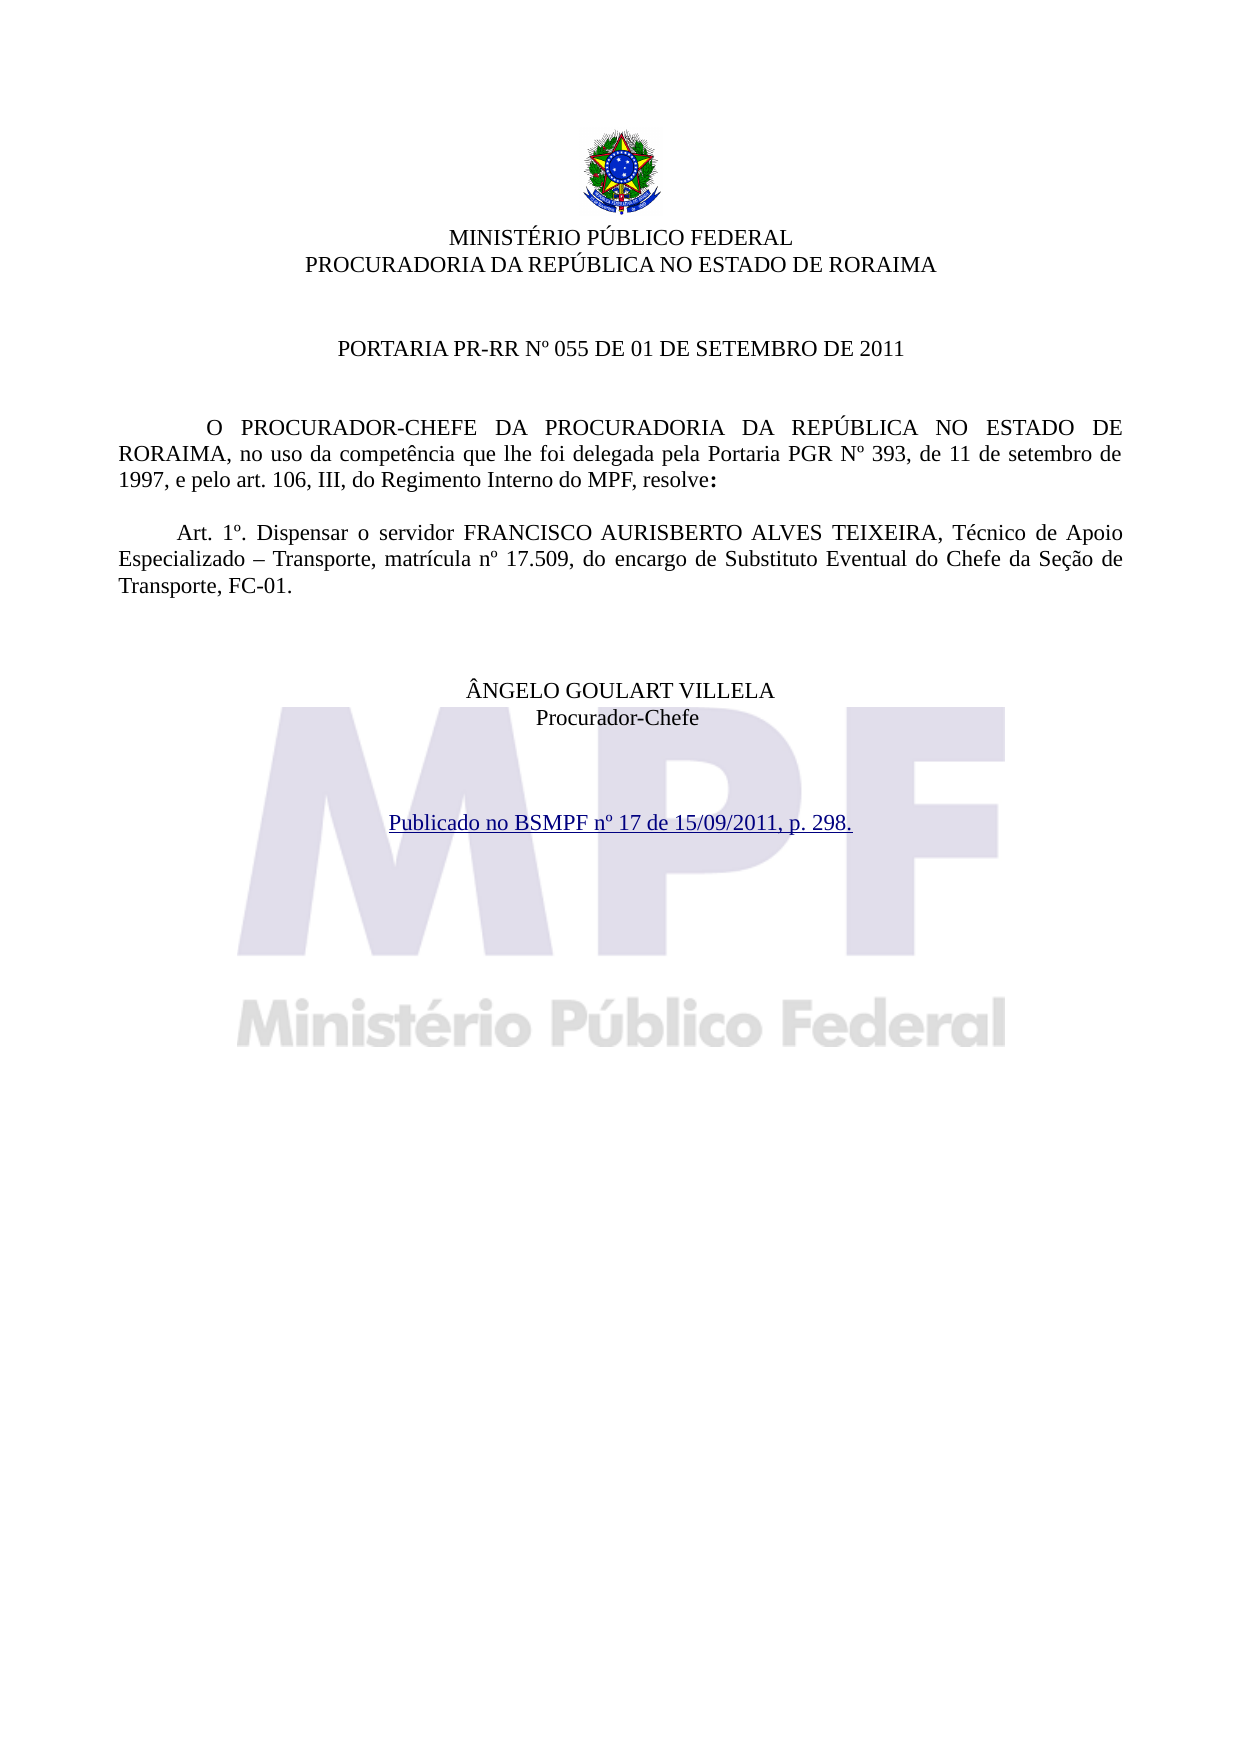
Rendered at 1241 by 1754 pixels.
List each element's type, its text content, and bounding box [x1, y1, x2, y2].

picture [237, 730, 1005, 809]
text O PROCURADOR-CHEFE DA PROCURADORIA DA REPÚBLICA NO ESTADO DE RORAIMA, no uso da competência que lhe foi delegada pela Portaria PGR Nº 393, de 11 de setembro de 1997, e pelo art. 106, III, do Regimento Interno do MPF, resolve: [118, 414, 1124, 493]
text Art. 1º. Dispensar o servidor FRANCISCO AURISBERTO ALVES TEIXEIRA, Técnico de Apoio Especializado – Transporte, matrícula nº 17.509, do encargo de Substituto Eventual do Chefe da Seção de Transporte, FC-01. [118, 519, 1124, 598]
text Procurador-Chefe [117, 704, 1124, 730]
text MINISTÉRIO PÚBLICO FEDERAL [118, 224, 1124, 251]
text PORTARIA PR-RR Nº 055 DE 01 DE SETEMBRO DE 2011 [118, 335, 1124, 361]
picture [579, 127, 663, 216]
text Publicado no BSMPF nº 17 de 15/09/2011, p. 298. [117, 809, 1124, 835]
picture [237, 835, 1005, 1047]
text ÂNGELO GOULART VILLELA [117, 677, 1124, 704]
text PROCURADORIA DA REPÚBLICA NO ESTADO DE RORAIMA [118, 251, 1124, 277]
